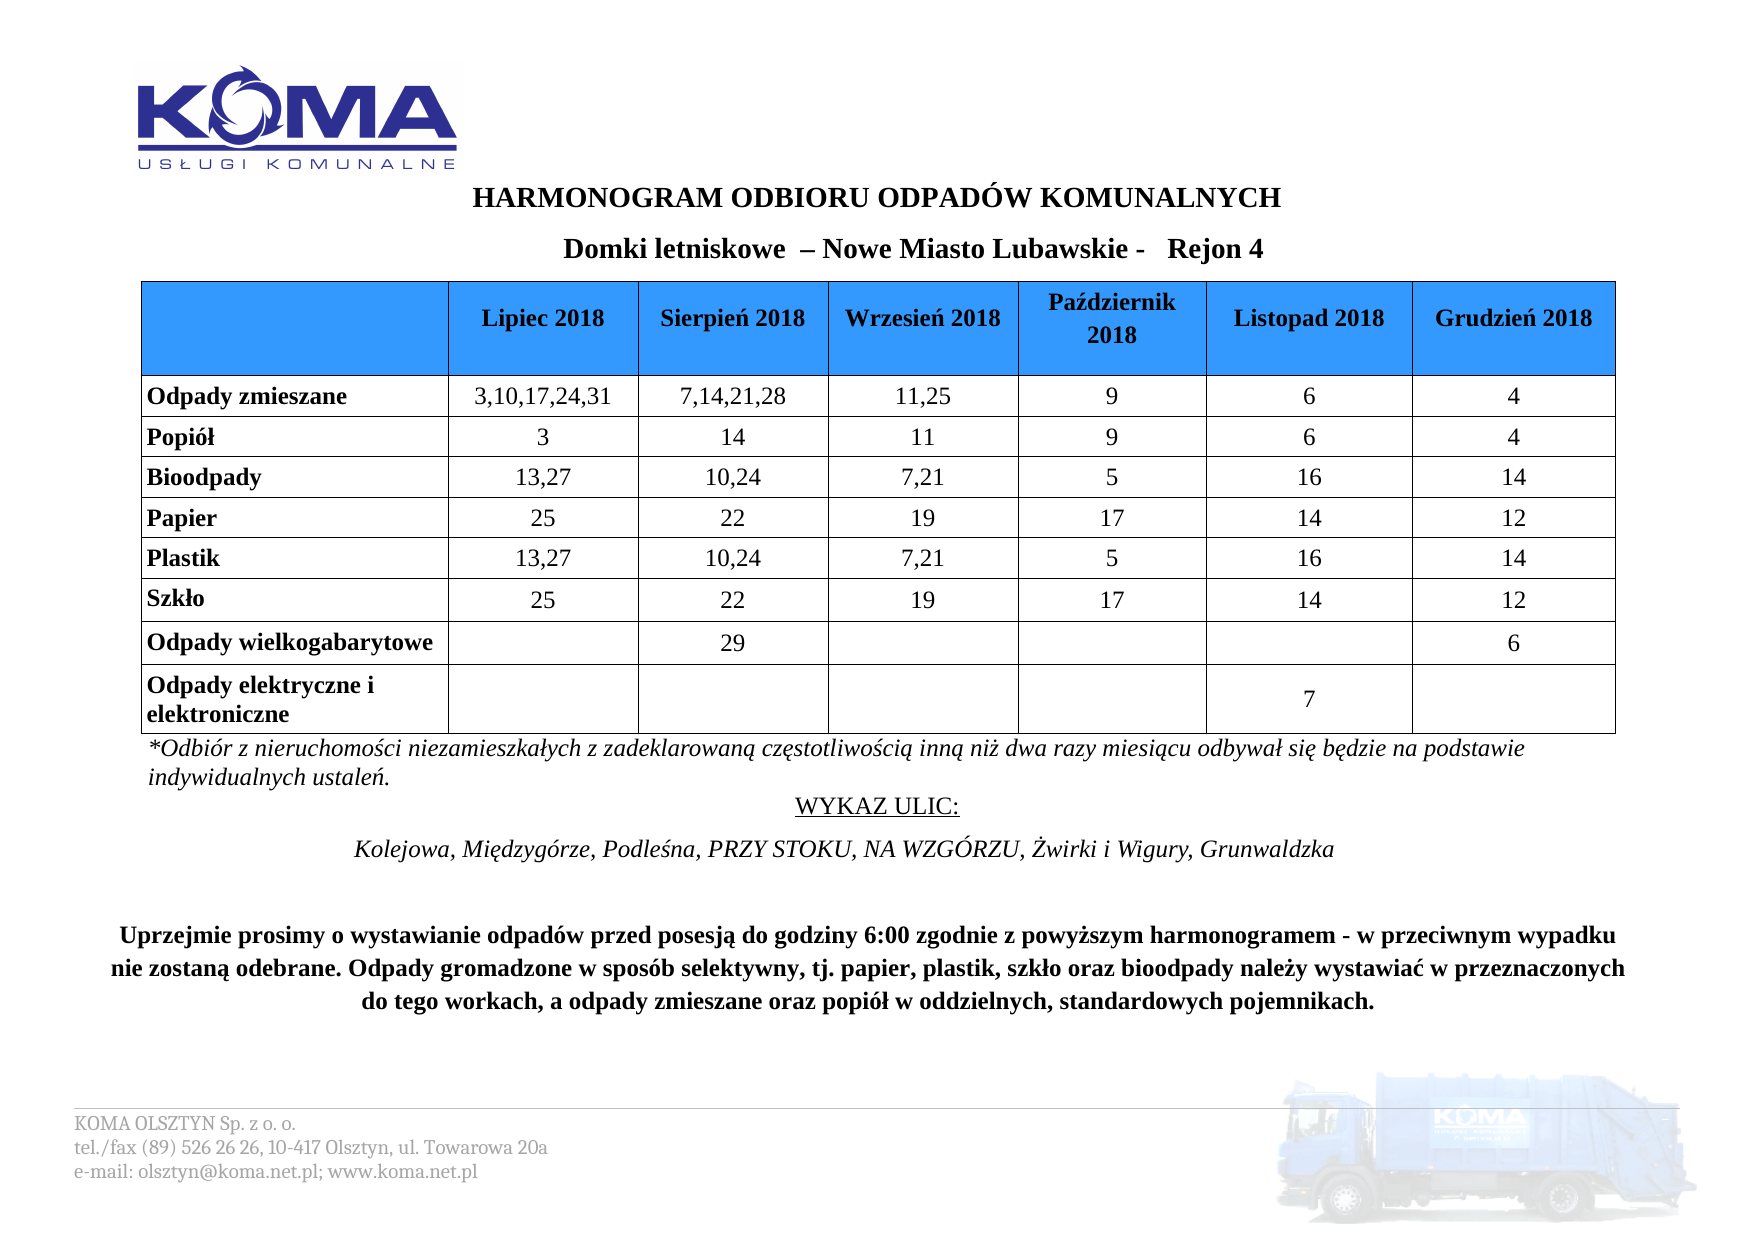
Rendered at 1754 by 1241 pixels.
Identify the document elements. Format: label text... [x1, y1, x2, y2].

table_cell 14 [1413, 538, 1615, 577]
table_cell 22 [639, 579, 828, 621]
table_cell 22 [639, 498, 828, 537]
table_cell [1413, 665, 1615, 733]
table_cell 5 [1019, 538, 1206, 577]
table_cell Plastik [142, 538, 448, 577]
table_cell [829, 665, 1018, 733]
table_cell 19 [829, 579, 1018, 621]
table_cell 9 [1019, 417, 1206, 456]
table_cell 19 [829, 498, 1018, 537]
table_cell 17 [1019, 579, 1206, 621]
table_cell 16 [1207, 538, 1412, 577]
table_cell 25 [449, 579, 638, 621]
text Kolejowa, Międzygórze, Podleśna, PRZY STOKU, NA WZGÓRZU, Żwirki i Wigury, Grunwaldzka [74, 834, 1615, 863]
table_header Październik 2018 [1019, 282, 1206, 375]
table_cell [1019, 622, 1206, 664]
table_cell Papier [142, 498, 448, 537]
table_cell 7,21 [829, 538, 1018, 577]
table_cell Bioodpady [142, 457, 448, 497]
text Uprzejmie prosimy o wystawianie odpadów przed posesją do godziny 6:00 zgodnie z powyższym harmonogramem - w przeciwnym wypadku nie zostaną odebrane. Odpady gromadzone w sposób selektywny, tj. papier, plastik, szkło oraz bioodpady należy wystawiać w przeznaczonych do tego workach, a odpady zmieszane oraz popiół w oddzielnych, standardowych pojemnikach. [109, 920, 1627, 1015]
text HARMONOGRAM ODBIORU ODPADÓW KOMUNALNYCH [74, 181, 1680, 214]
table_cell 7,14,21,28 [639, 376, 828, 416]
table_cell 11 [829, 417, 1018, 456]
table_cell 29 [639, 622, 828, 664]
table_cell 3 [449, 417, 638, 456]
text WYKAZ ULIC: [74, 791, 1680, 820]
table_header Sierpień 2018 [639, 282, 828, 375]
table_cell Popiół [142, 417, 448, 456]
table_cell [449, 665, 638, 733]
table_cell 10,24 [639, 538, 828, 577]
table_cell 6 [1413, 622, 1615, 664]
table_cell 3,10,17,24,31 [449, 376, 638, 416]
text Domki letniskowe – Nowe Miasto Lubawskie - Rejon 4 [74, 231, 1680, 264]
table_cell [1019, 665, 1206, 733]
table_cell 10,24 [639, 457, 828, 497]
table_cell 12 [1413, 498, 1615, 537]
table_header Listopad 2018 [1207, 282, 1412, 375]
table_cell 12 [1413, 579, 1615, 621]
table_header [142, 282, 448, 375]
table_cell 14 [1413, 457, 1615, 497]
table_cell [829, 622, 1018, 664]
table_cell Odpady zmieszane [142, 376, 448, 416]
table_cell 4 [1413, 417, 1615, 456]
text *Odbiór z nieruchomości niezamieszkałych z zadeklarowaną częstotliwością inną niż dwa razy miesiącu odbywał się będzie na podstawie indywidualnych ustaleń. [74, 733, 1680, 791]
table_cell 17 [1019, 498, 1206, 537]
table_cell 4 [1413, 376, 1615, 416]
table_cell 14 [1207, 579, 1412, 621]
table_cell 14 [1207, 498, 1412, 537]
table_cell 7,21 [829, 457, 1018, 497]
table_cell 5 [1019, 457, 1206, 497]
table_cell 25 [449, 498, 638, 537]
table_cell Szkło [142, 579, 448, 621]
table_cell [639, 665, 828, 733]
table_header Grudzień 2018 [1413, 282, 1615, 375]
table_cell Odpady elektryczne i elektroniczne [142, 665, 448, 733]
table_cell [1207, 622, 1412, 664]
table_cell 9 [1019, 376, 1206, 416]
table_cell [449, 622, 638, 664]
table_header Lipiec 2018 [449, 282, 638, 375]
table_cell Odpady wielkogabarytowe [142, 622, 448, 664]
table_header Wrzesień 2018 [829, 282, 1018, 375]
table_cell 16 [1207, 457, 1412, 497]
table_cell 6 [1207, 417, 1412, 456]
table_cell 11,25 [829, 376, 1018, 416]
table_cell 13,27 [449, 457, 638, 497]
table_cell 14 [639, 417, 828, 456]
table_cell 13,27 [449, 538, 638, 577]
table_cell 6 [1207, 376, 1412, 416]
table_cell 7 [1207, 665, 1412, 733]
